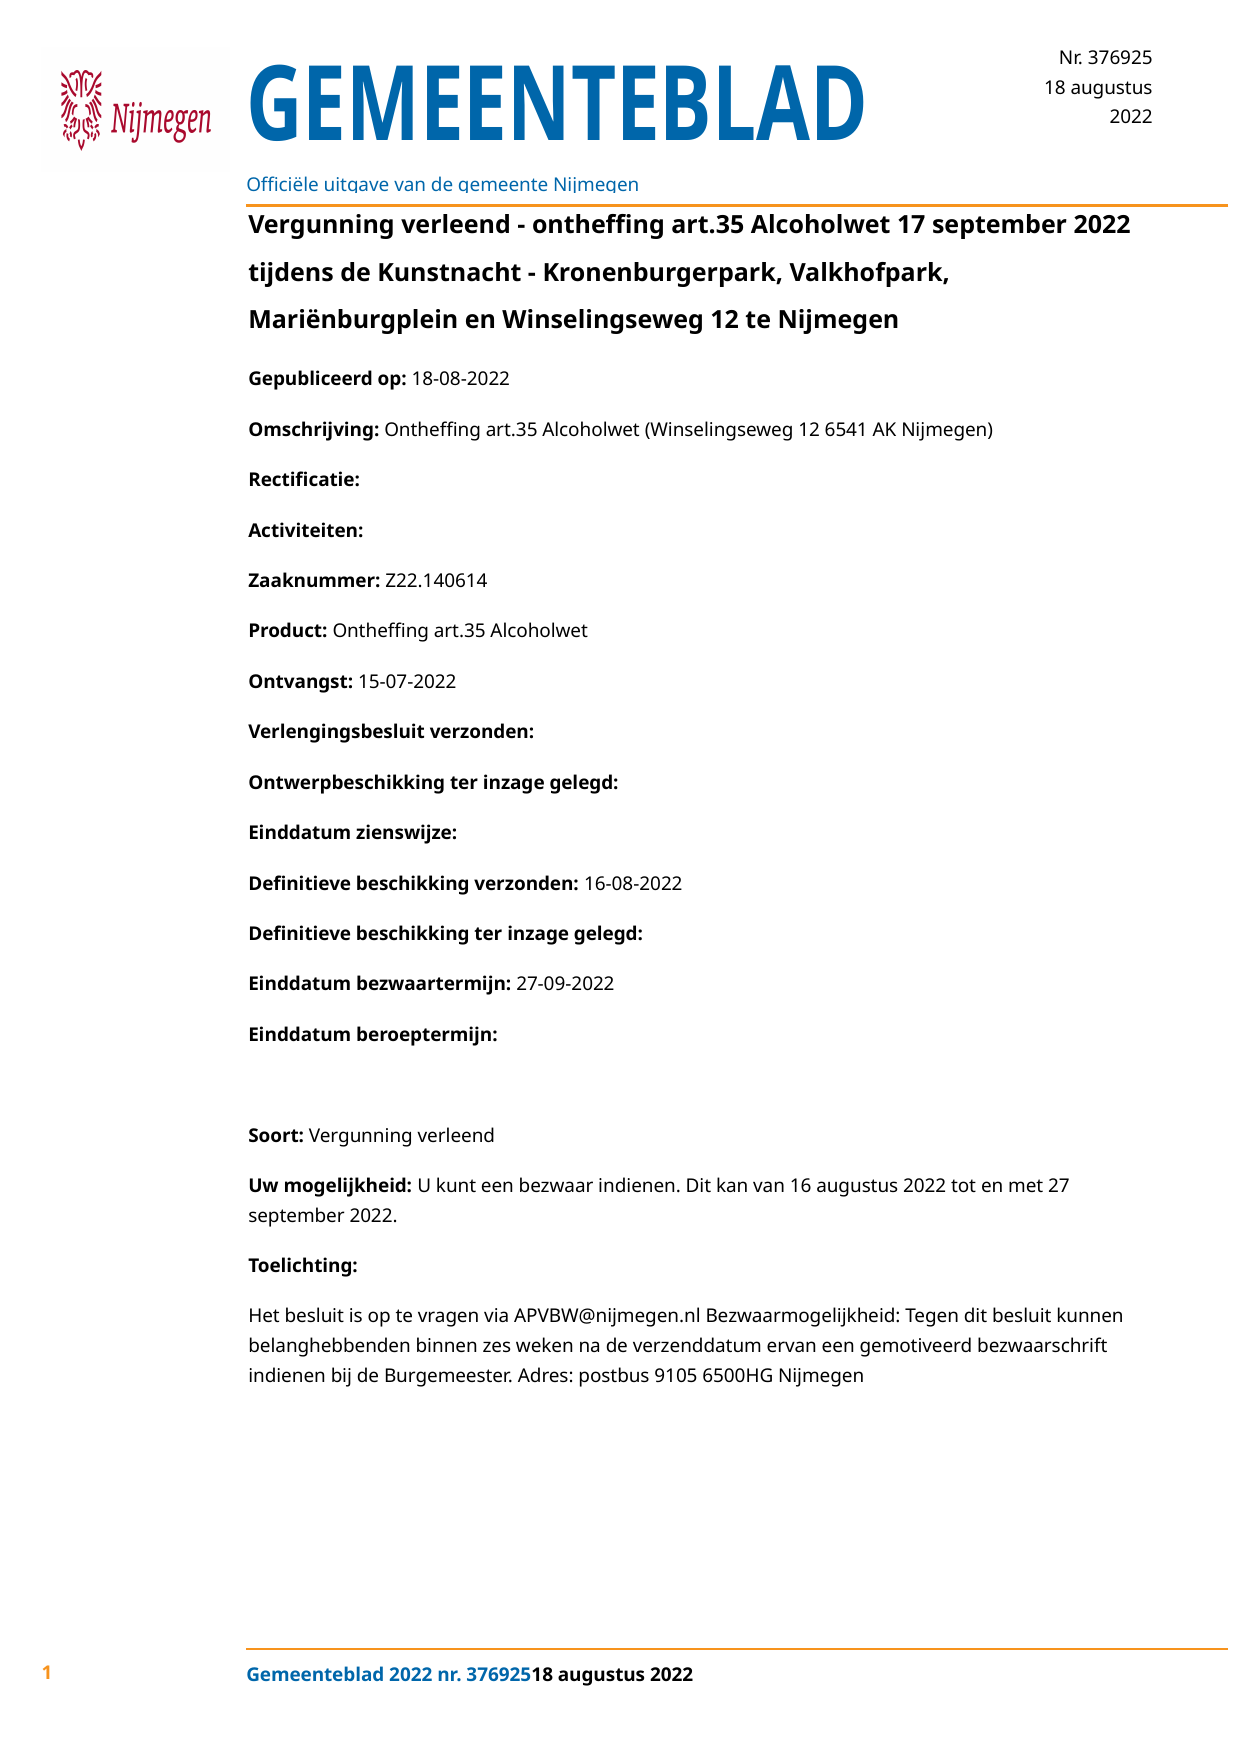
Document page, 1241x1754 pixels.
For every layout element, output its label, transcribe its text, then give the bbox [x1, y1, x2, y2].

text Gepubliceerd op: 18-08-2022 [248, 366, 1152, 391]
text Omschrijving: Ontheffing art.35 Alcoholwet (Winselingseweg 12 6541 AK Nijmegen) [248, 416, 1152, 442]
text Toelichting: [248, 1252, 1152, 1278]
text Product: Ontheffing art.35 Alcoholwet [248, 618, 1152, 643]
text Ontvangst: 15-07-2022 [248, 668, 1152, 694]
text Uw mogelijkheid: U kunt een bezwaar indienen. Dit kan van 16 augustus 2022 tot en met 27 september 2022. [248, 1172, 1152, 1227]
text Einddatum zienswijze: [248, 819, 1152, 845]
text Activiteiten: [248, 517, 1152, 542]
text Rectificatie: [248, 466, 1152, 492]
text Het besluit is op te vragen via APVBW@nijmegen.nl Bezwaarmogelijkheid: Tegen dit besluit kunnen belanghebbenden binnen zes weken na de verzenddatum ervan een gemotiveerd bezwaarschrift indienen bij de Burgemeester. Adres: postbus 9105 6500HG Nijmegen [248, 1303, 1152, 1387]
text Einddatum bezwaartermijn: 27-09-2022 [248, 971, 1152, 996]
text Ontwerpbeschikking ter inzage gelegd: [248, 769, 1152, 794]
picture [41, 47, 231, 172]
text Zaaknummer: Z22.140614 [248, 567, 1152, 593]
text Definitieve beschikking ter inzage gelegd: [248, 920, 1152, 946]
text Verlengingsbesluit verzonden: [248, 718, 1152, 744]
text Vergunning verleend - ontheffing art.35 Alcoholwet 17 september 2022 tijdens de Kunstnacht - Kronenburgerpark, Valkhofpark, Mariënburgplein en Winselingseweg 12 te Nijmegen [248, 207, 1152, 336]
text Einddatum beroeptermijn: [248, 1021, 1152, 1047]
text Definitieve beschikking verzonden: 16-08-2022 [248, 870, 1152, 895]
text Soort: Vergunning verleend [248, 1122, 1152, 1147]
